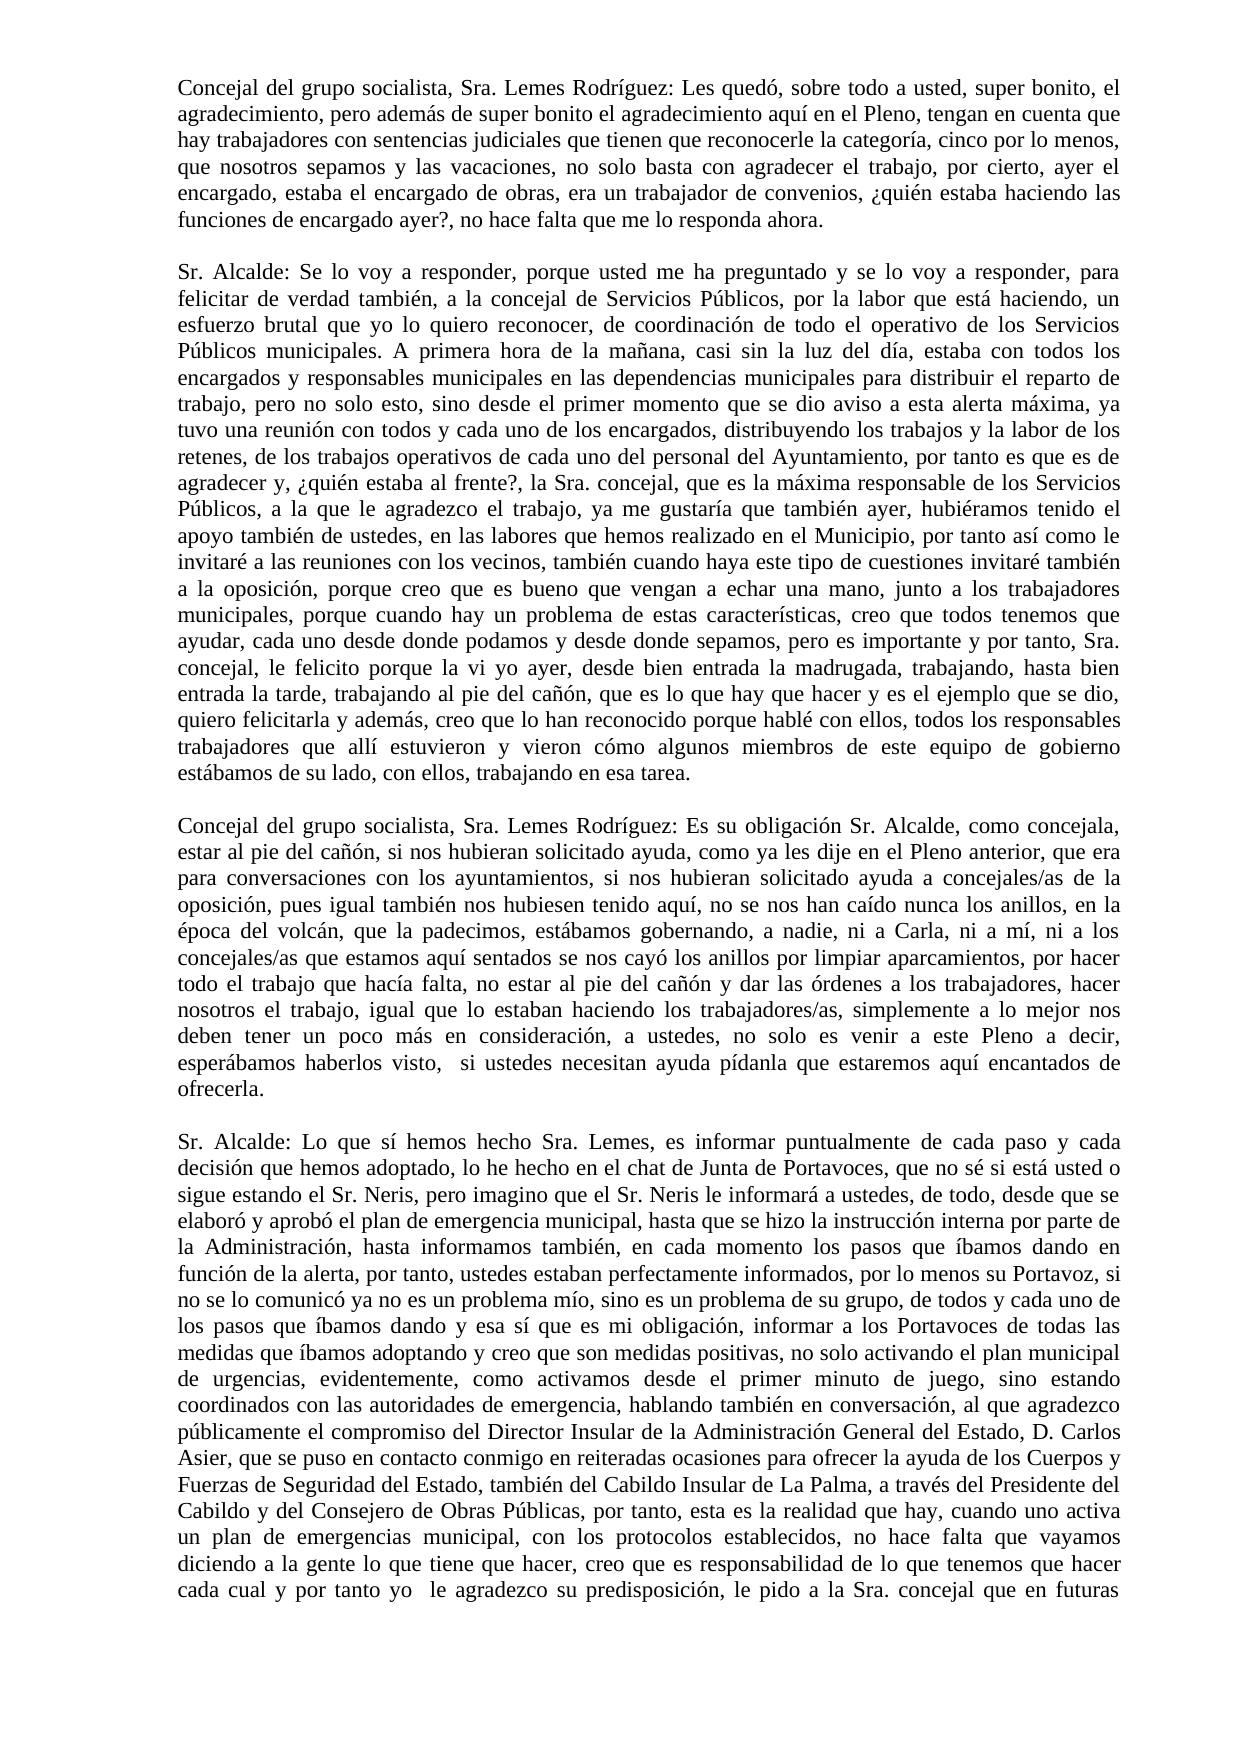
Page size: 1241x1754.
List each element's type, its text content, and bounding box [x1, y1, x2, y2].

text Concejal del grupo socialista, Sra. Lemes Rodríguez: Es su obligación Sr. Alcalde, como concejala, estar al pie del cañón, si nos hubieran solicitado ayuda, como ya les dije en el Pleno anterior, que era para conversaciones con los ayuntamientos, si nos hubieran solicitado ayuda a concejales/as de la oposición, pues igual también nos hubiesen tenido aquí, no se nos han caído nunca los anillos, en la época del volcán, que la padecimos, estábamos gobernando, a nadie, ni a Carla, ni a mí, ni a los concejales/as que estamos aquí sentados se nos cayó los anillos por limpiar aparcamientos, por hacer todo el trabajo que hacía falta, no estar al pie del cañón y dar las órdenes a los trabajadores, hacer nosotros el trabajo, igual que lo estaban haciendo los trabajadores/as, simplemente a lo mejor nos deben tener un poco más en consideración, a ustedes, no solo es venir a este Pleno a decir, esperábamos haberlos visto, si ustedes necesitan ayuda pídanla que estaremos aquí encantados de ofrecerla. [177, 812, 1122, 1102]
text Sr. Alcalde: Lo que sí hemos hecho Sra. Lemes, es informar puntualmente de cada paso y cada decisión que hemos adoptado, lo he hecho en el chat de Junta de Portavoces, que no sé si está usted o sigue estando el Sr. Neris, pero imagino que el Sr. Neris le informará a ustedes, de todo, desde que se elaboró y aprobó el plan de emergencia municipal, hasta que se hizo la instrucción interna por parte de la Administración, hasta informamos también, en cada momento los pasos que íbamos dando en función de la alerta, por tanto, ustedes estaban perfectamente informados, por lo menos su Portavoz, si no se lo comunicó ya no es un problema mío, sino es un problema de su grupo, de todos y cada uno de los pasos que íbamos dando y esa sí que es mi obligación, informar a los Portavoces de todas las medidas que íbamos adoptando y creo que son medidas positivas, no solo activando el plan municipal de urgencias, evidentemente, como activamos desde el primer minuto de juego, sino estando coordinados con las autoridades de emergencia, hablando también en conversación, al que agradezco públicamente el compromiso del Director Insular de la Administración General del Estado, D. Carlos Asier, que se puso en contacto conmigo en reiteradas ocasiones para ofrecer la ayuda de los Cuerpos y Fuerzas de Seguridad del Estado, también del Cabildo Insular de La Palma, a través del Presidente del Cabildo y del Consejero de Obras Públicas, por tanto, esta es la realidad que hay, cuando uno activa un plan de emergencias municipal, con los protocolos establecidos, no hace falta que vayamos diciendo a la gente lo que tiene que hacer, creo que es responsabilidad de lo que tenemos que hacer cada cual y por tanto yo le agradezco su predisposición, le pido a la Sra. concejal que en futuras [177, 1128, 1122, 1602]
text Sr. Alcalde: Se lo voy a responder, porque usted me ha preguntado y se lo voy a responder, para felicitar de verdad también, a la concejal de Servicios Públicos, por la labor que está haciendo, un esfuerzo brutal que yo lo quiero reconocer, de coordinación de todo el operativo de los Servicios Públicos municipales. A primera hora de la mañana, casi sin la luz del día, estaba con todos los encargados y responsables municipales en las dependencias municipales para distribuir el reparto de trabajo, pero no solo esto, sino desde el primer momento que se dio aviso a esta alerta máxima, ya tuvo una reunión con todos y cada uno de los encargados, distribuyendo los trabajos y la labor de los retenes, de los trabajos operativos de cada uno del personal del Ayuntamiento, por tanto es que es de agradecer y, ¿quién estaba al frente?, la Sra. concejal, que es la máxima responsable de los Servicios Públicos, a la que le agradezco el trabajo, ya me gustaría que también ayer, hubiéramos tenido el apoyo también de ustedes, en las labores que hemos realizado en el Municipio, por tanto así como le invitaré a las reuniones con los vecinos, también cuando haya este tipo de cuestiones invitaré también a la oposición, porque creo que es bueno que vengan a echar una mano, junto a los trabajadores municipales, porque cuando hay un problema de estas características, creo que todos tenemos que ayudar, cada uno desde donde podamos y desde donde sepamos, pero es importante y por tanto, Sra. concejal, le felicito porque la vi yo ayer, desde bien entrada la madrugada, trabajando, hasta bien entrada la tarde, trabajando al pie del cañón, que es lo que hay que hacer y es el ejemplo que se dio, quiero felicitarla y además, creo que lo han reconocido porque hablé con ellos, todos los responsables trabajadores que allí estuvieron y vieron cómo algunos miembros de este equipo de gobierno estábamos de su lado, con ellos, trabajando en esa tarea. [177, 258, 1122, 785]
text Concejal del grupo socialista, Sra. Lemes Rodríguez: Les quedó, sobre todo a usted, super bonito, el agradecimiento, pero además de super bonito el agradecimiento aquí en el Pleno, tengan en cuenta que hay trabajadores con sentencias judiciales que tienen que reconocerle la categoría, cinco por lo menos, que nosotros sepamos y las vacaciones, no solo basta con agradecer el trabajo, por cierto, ayer el encargado, estaba el encargado de obras, era un trabajador de convenios, ¿quién estaba haciendo las funciones de encargado ayer?, no hace falta que me lo responda ahora. [177, 74, 1122, 232]
